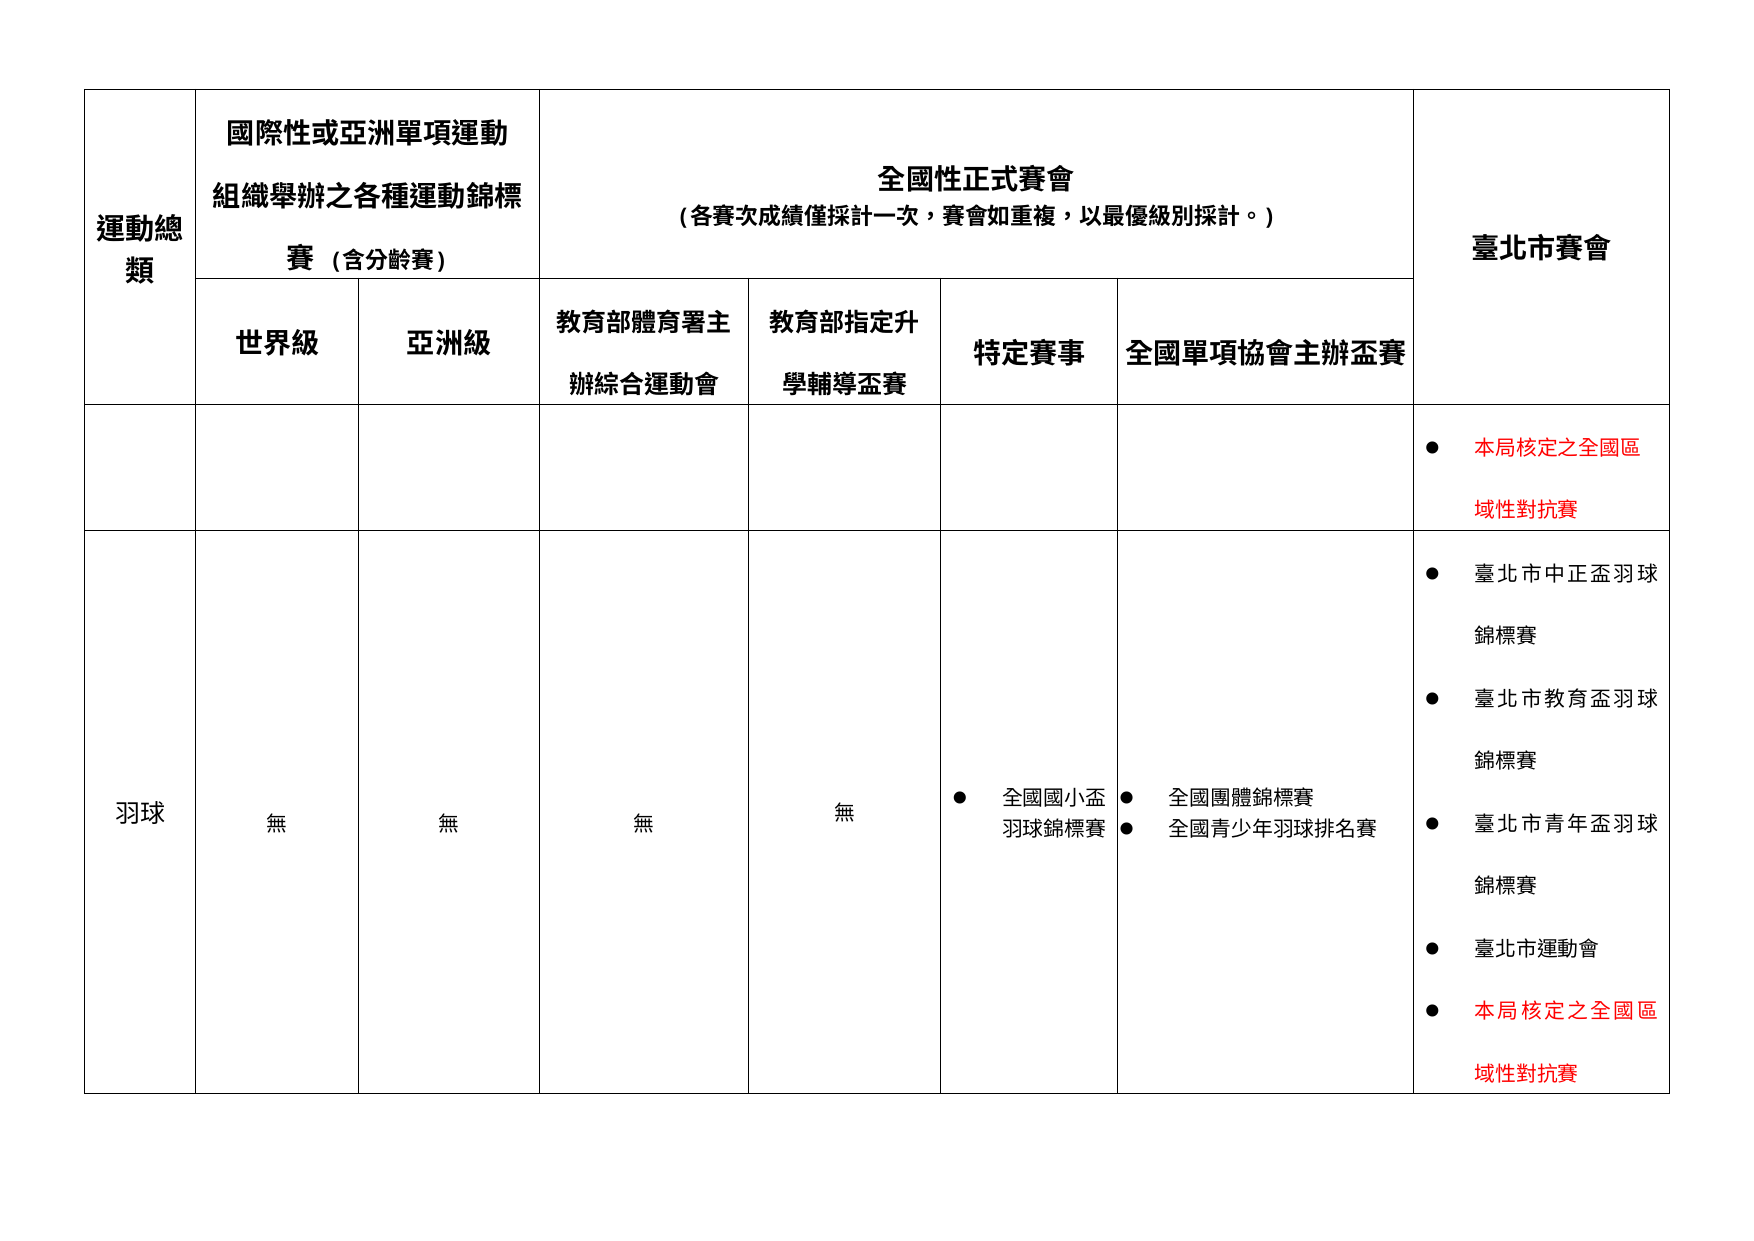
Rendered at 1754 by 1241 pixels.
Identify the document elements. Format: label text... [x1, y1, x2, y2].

table_header 運動總類 [85, 90, 195, 403]
table_cell [540, 405, 748, 529]
table_header 全國性正式賽會 (各賽次成績僅採計一次，賽會如重複，以最優級別採計。) [540, 90, 1413, 277]
table_cell 教育部體育署主辦綜合運動會 [540, 279, 748, 403]
table_cell [85, 405, 195, 529]
table_cell [1118, 405, 1413, 529]
table_cell 全國單項協會主辦盃賽 [1118, 279, 1413, 403]
table_cell 全國國小盃羽球錦標賽 [941, 531, 1117, 1093]
table_cell 世界級 [196, 279, 358, 403]
table_header 國際性或亞洲單項運動 組織舉辦之各種運動錦標賽 (含分齡賽) [196, 90, 539, 277]
table_cell [941, 405, 1117, 529]
table_cell 羽球 [85, 531, 195, 1093]
table_cell 無 [196, 531, 358, 1093]
table_cell 臺北市青年盃桌球錦標賽 臺北市中正盃桌球錦標賽 臺北市教育盃桌球錦標賽 臺北市師生盃桌球錦標賽 本局核定之全國區域性對抗賽 [1414, 405, 1669, 529]
table_cell 無 [749, 531, 940, 1093]
table_cell [196, 405, 358, 529]
table_cell 無 [359, 531, 539, 1093]
table_cell 全國團體錦標賽 全國青少年羽球排名賽 [1118, 531, 1413, 1093]
table_cell 亞洲級 [359, 279, 539, 403]
table_cell 教育部指定升學輔導盃賽 [749, 279, 940, 403]
table_cell [359, 405, 539, 529]
table_cell 臺北市中正盃羽球錦標賽 臺北市教育盃羽球錦標賽 臺北市青年盃羽球錦標賽 臺北市運動會 本局核定之全國區域性對抗賽 [1414, 531, 1669, 1093]
table_cell [749, 405, 940, 529]
table_cell 特定賽事 [941, 279, 1117, 403]
table_header 臺北市賽會 [1414, 90, 1669, 403]
table_cell 無 [540, 531, 748, 1093]
